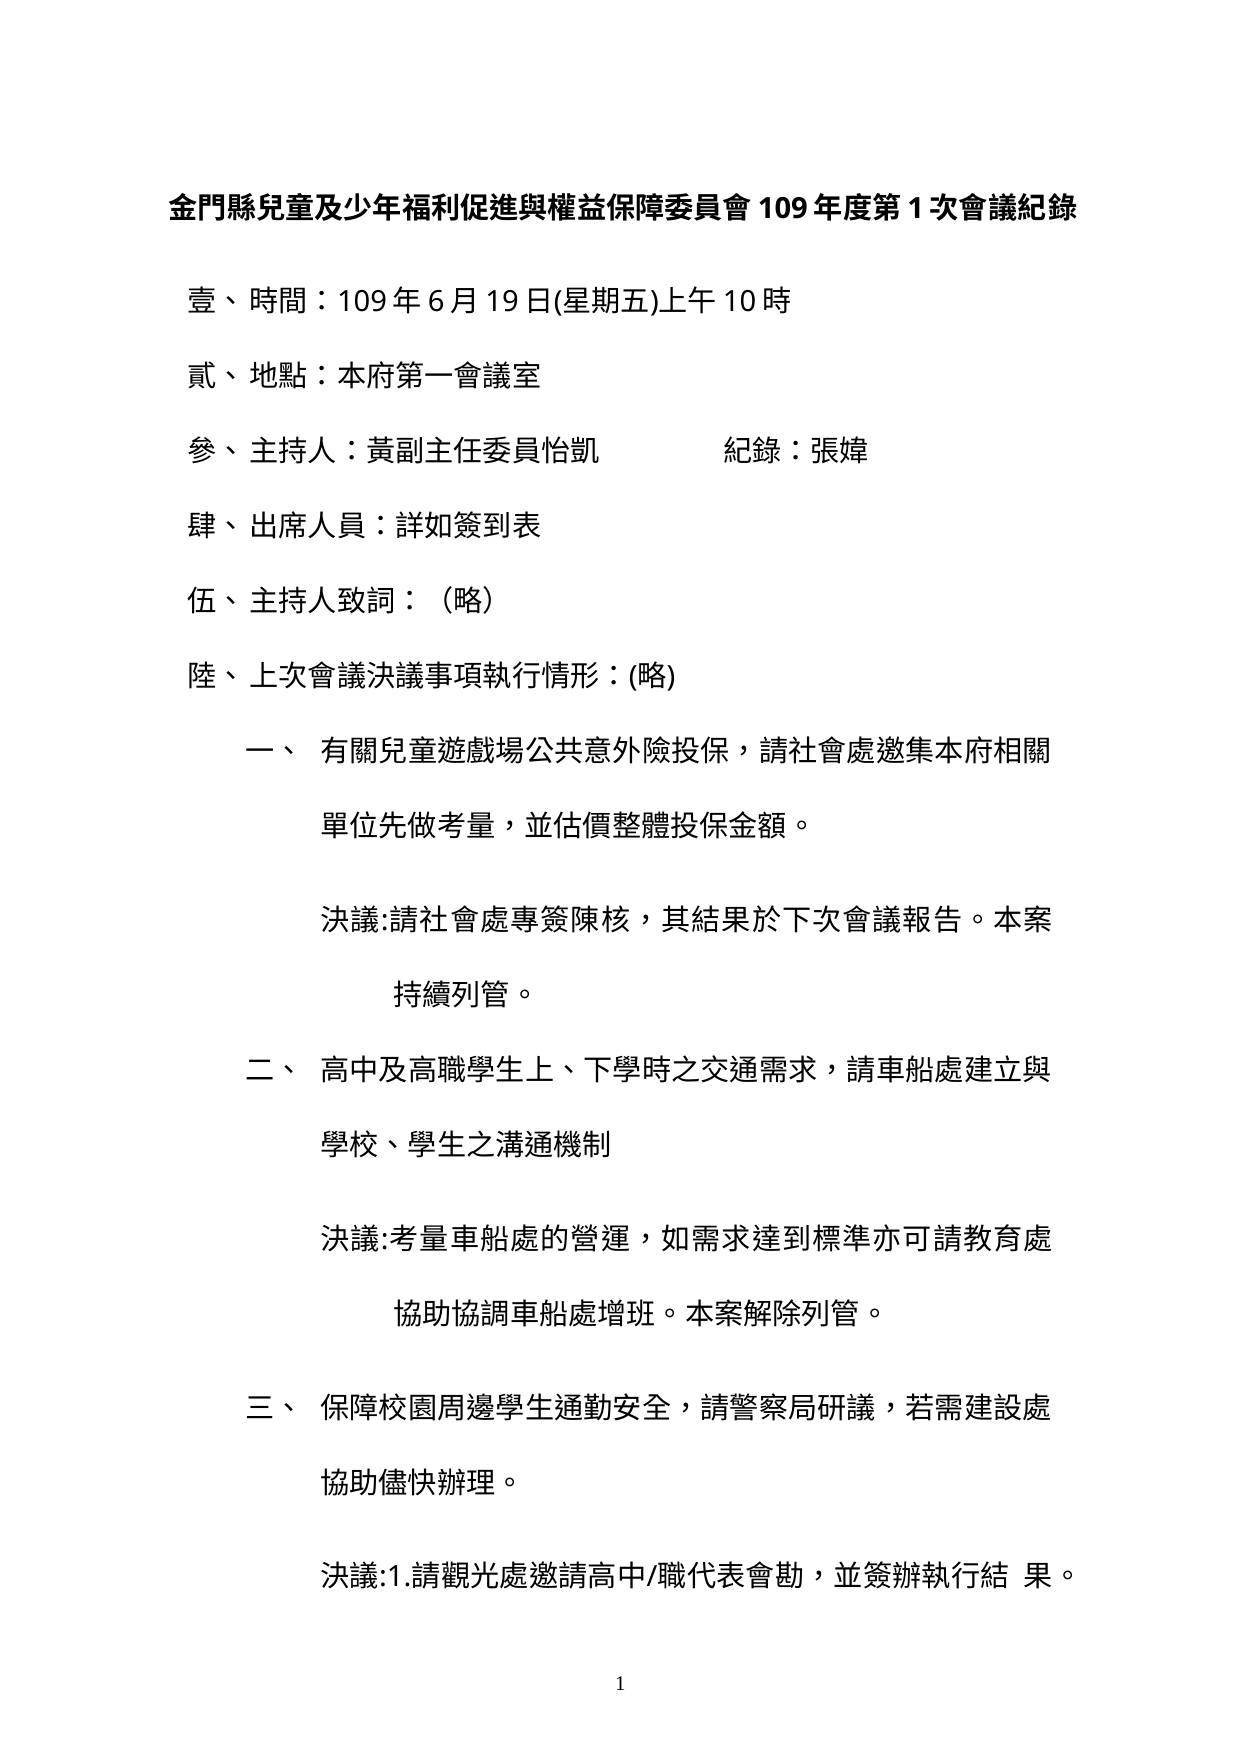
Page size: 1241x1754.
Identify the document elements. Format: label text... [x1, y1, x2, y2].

list 決議:考量車船處的營運，如需求達到標準亦可請教育處協助協調車船處增班。本案解除列管。 [320, 1193, 1053, 1343]
list 上次會議決議事項執行情形：(略) [187, 630, 1053, 705]
list 保障校園周邊學生通勤安全，請警察局研議，若需建設處協助儘快辦理。 [245, 1362, 1053, 1512]
list 決議:1.請觀光處邀請高中/職代表會勘，並簽辦執行結 果。本案持續列管。 [320, 1530, 1053, 1605]
list 時間：109年6月19日(星期五)上午10時 [187, 255, 1053, 330]
list 高中及高職學生上、下學時之交通需求，請車船處建立與學校、學生之溝通機制 [245, 1024, 1053, 1174]
list 主持人致詞：（略） [187, 555, 1053, 630]
list 決議:請社會處專簽陳核，其結果於下次會議報告。本案持續列管。 [320, 874, 1053, 1024]
list 地點：本府第一會議室 [187, 330, 1053, 405]
list 有關兒童遊戲場公共意外險投保，請社會處邀集本府相關單位先做考量，並估價整體投保金額。 [245, 705, 1053, 855]
list 出席人員：詳如簽到表 [187, 480, 1053, 555]
text 金門縣兒童及少年福利促進與權益保障委員會109年度第1次會議紀錄 [158, 162, 1088, 237]
list 主持人：黃副主任委員怡凱 紀錄：張媁 [187, 405, 1053, 480]
